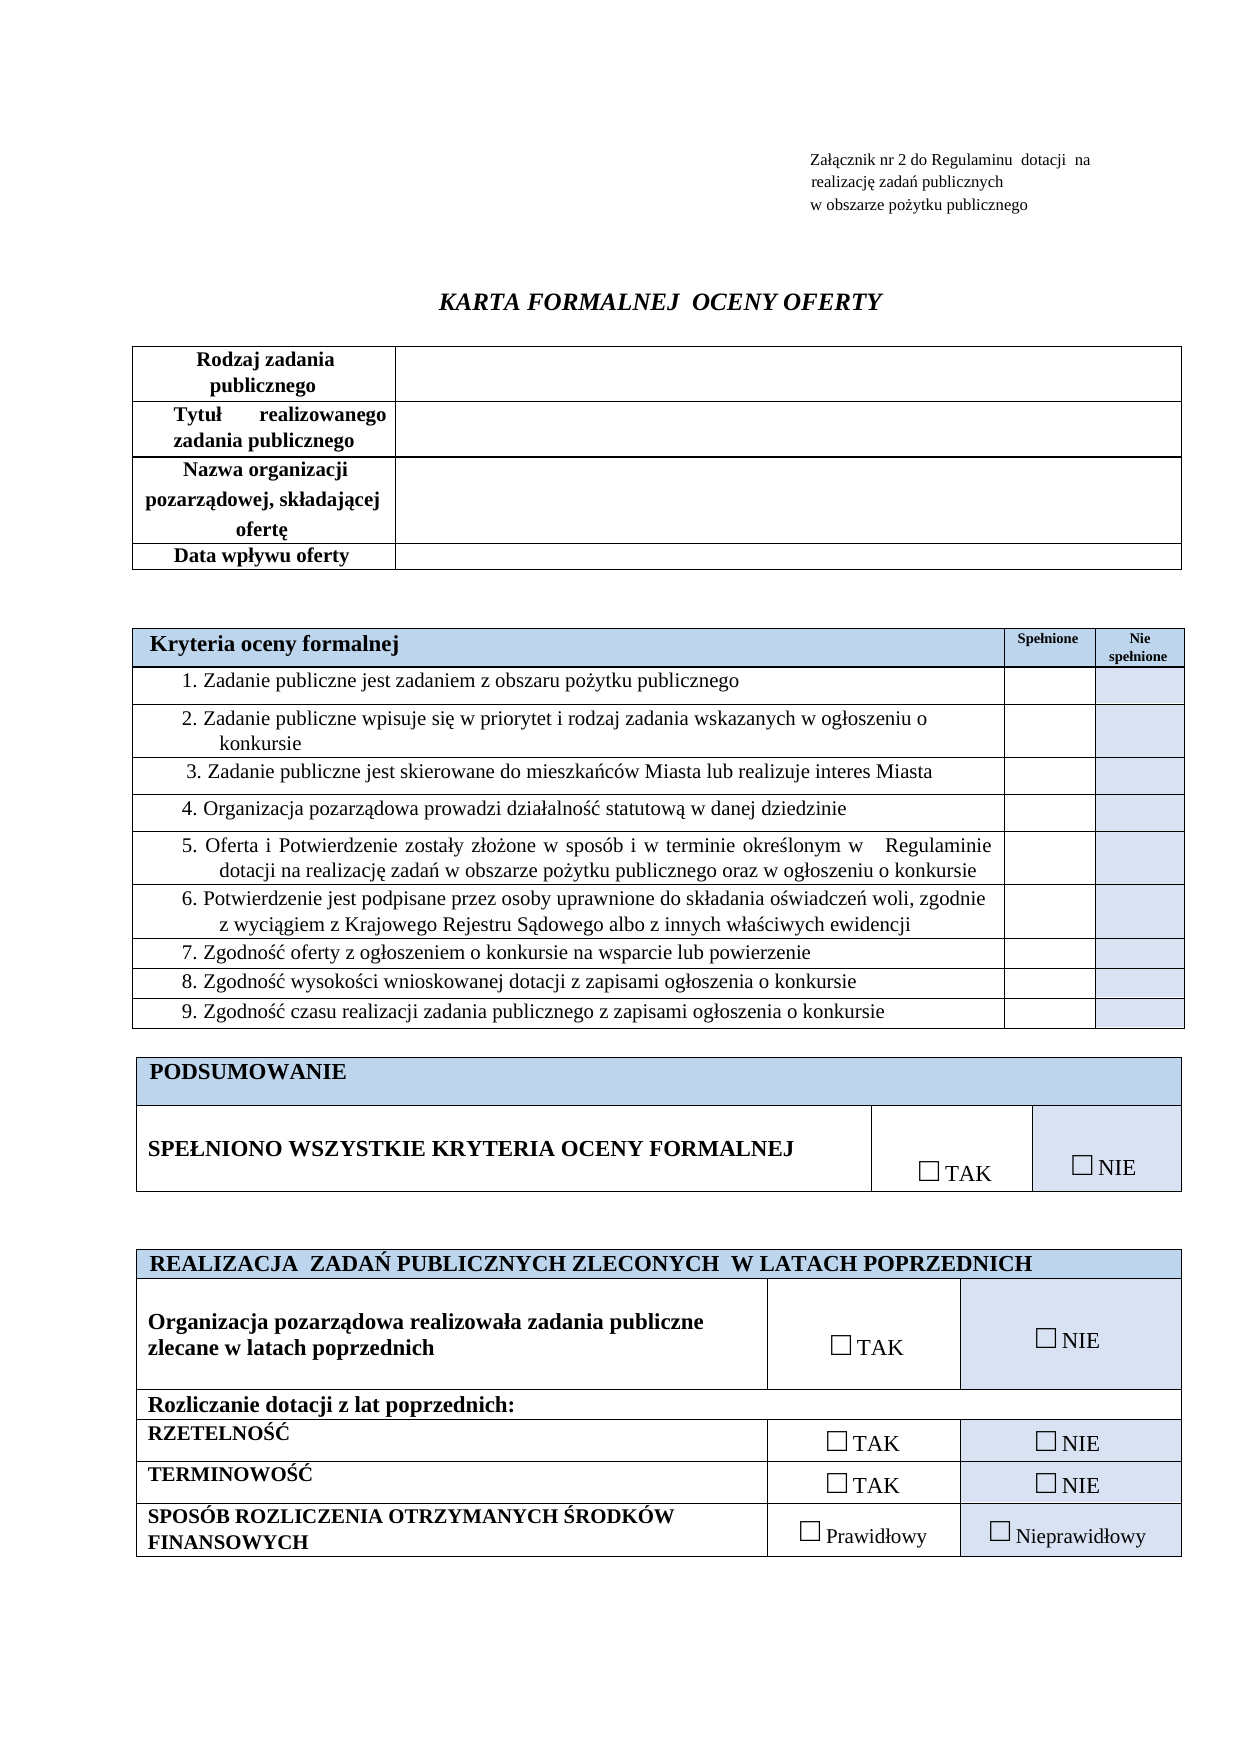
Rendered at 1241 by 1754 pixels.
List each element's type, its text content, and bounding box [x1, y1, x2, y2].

table_cell □ NIE [961, 1462, 1181, 1502]
table_cell [1005, 832, 1095, 884]
table_cell [1096, 795, 1184, 831]
text Załącznik nr 2 do Regulaminu dotacji na realizację zadań publicznych [810, 150, 1092, 191]
table_cell [1096, 939, 1184, 968]
table_cell [396, 402, 1181, 456]
table_cell SPOSÓB ROZLICZENIA OTRZYMANYCH ŚRODKÓW FINANSOWYCH [137, 1504, 767, 1556]
table_cell [1005, 999, 1095, 1027]
table_cell Tytuł realizowanego zadania publicznego [133, 402, 395, 456]
table_header REALIZACJA ZADAŃ PUBLICZNYCH ZLECONYCH W LATACH POPRZEDNICH [137, 1250, 1181, 1278]
table_header [396, 347, 1181, 401]
table_cell [1005, 939, 1095, 968]
table_cell SPEŁNIONO WSZYSTKIE KRYTERIA OCENY FORMALNEJ [137, 1106, 871, 1191]
subtitle KARTA FORMALNEJ OCENY OFERTY [143, 287, 1185, 316]
table_cell □ Nieprawidłowy [961, 1504, 1181, 1556]
table_cell 2. Zadanie publiczne wpisuje się w priorytet i rodzaj zadania wskazanych w ogłoszeniu o konkursie [133, 705, 1004, 757]
table_cell □ NIE [1033, 1106, 1181, 1191]
table_cell 7. Zgodność oferty z ogłoszeniem o konkursie na wsparcie lub powierzenie [133, 939, 1004, 968]
table_cell [1096, 705, 1184, 757]
table_cell [396, 458, 1181, 542]
table_header PODSUMOWANIE [137, 1058, 871, 1105]
table_cell 6. Potwierdzenie jest podpisane przez osoby uprawnione do składania oświadczeń woli, zgodnie z wyciągiem z Krajowego Rejestru Sądowego albo z innych właściwych ewidencji [133, 885, 1004, 938]
table_cell [1096, 832, 1184, 884]
table_header Rodzaj zadania publicznego [133, 347, 395, 401]
table_cell [1096, 885, 1184, 938]
table_cell 1. Zadanie publiczne jest zadaniem z obszaru pożytku publicznego [133, 668, 1004, 703]
table_cell [1096, 668, 1184, 703]
table_cell 5. Oferta i Potwierdzenie zostały złożone w sposób i w terminie określonym w Regulaminie dotacji na realizację zadań w obszarze pożytku publicznego oraz w ogłoszeniu o konkursie [133, 832, 1004, 884]
table_cell [1005, 668, 1095, 703]
table_cell □ TAK [872, 1106, 1032, 1191]
table_cell Nazwa organizacji pozarządowej, składającej ofertę [133, 458, 395, 542]
table_cell □ NIE [961, 1420, 1181, 1461]
table_header [871, 1058, 1033, 1105]
table_header Nie spełnione [1096, 629, 1184, 666]
table_cell Organizacja pozarządowa realizowała zadania publiczne zlecane w latach poprzednich [137, 1279, 767, 1389]
table_cell □ TAK [768, 1420, 960, 1461]
table_cell [1005, 795, 1095, 831]
table_cell □ TAK [768, 1279, 960, 1389]
table_cell 8. Zgodność wysokości wnioskowanej dotacji z zapisami ogłoszenia o konkursie [133, 969, 1004, 997]
table_cell RZETELNOŚĆ [137, 1420, 767, 1461]
table_cell [396, 544, 1181, 569]
table_cell □ Prawidłowy [768, 1504, 960, 1556]
table_cell [1005, 758, 1095, 794]
table_cell [1096, 969, 1184, 997]
table_cell 9. Zgodność czasu realizacji zadania publicznego z zapisami ogłoszenia o konkursie [133, 999, 1004, 1027]
table_cell □ TAK [768, 1462, 960, 1502]
table_cell Data wpływu oferty [133, 544, 395, 569]
text w obszarze pożytku publicznego [810, 193, 1092, 214]
table_cell [1096, 758, 1184, 794]
table_cell [1005, 705, 1095, 757]
table_header [1033, 1058, 1181, 1105]
table_cell 3. Zadanie publiczne jest skierowane do mieszkańców Miasta lub realizuje interes Miasta [133, 758, 1004, 794]
table_cell TERMINOWOŚĆ [137, 1462, 767, 1502]
table_cell Rozliczanie dotacji z lat poprzednich: [137, 1390, 1181, 1419]
table_header Spełnione [1005, 629, 1095, 666]
table_cell □ NIE [961, 1279, 1181, 1389]
table_cell [1005, 969, 1095, 997]
table_cell [1096, 999, 1184, 1027]
table_cell [1005, 885, 1095, 938]
table_cell 4. Organizacja pozarządowa prowadzi działalność statutową w danej dziedzinie [133, 795, 1004, 831]
table_header Kryteria oceny formalnej [133, 629, 1004, 666]
